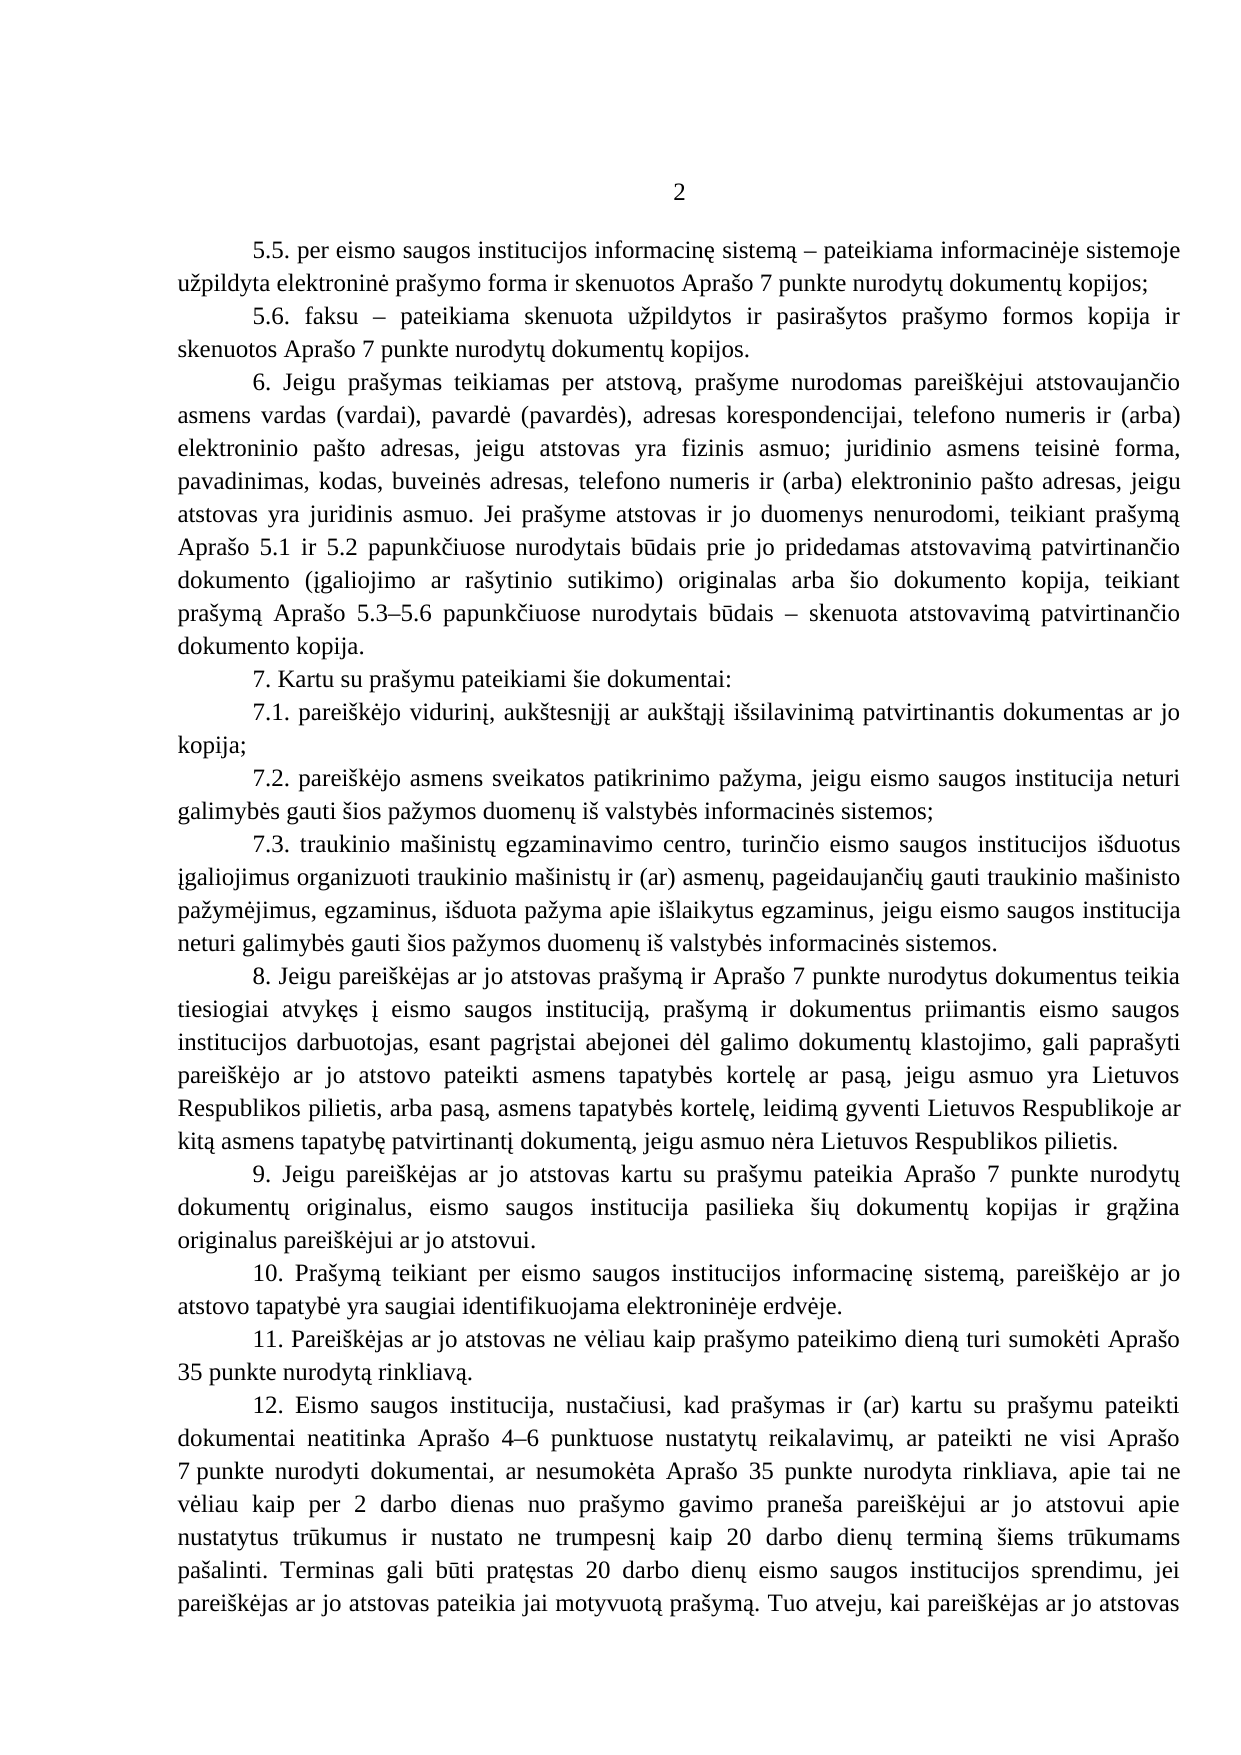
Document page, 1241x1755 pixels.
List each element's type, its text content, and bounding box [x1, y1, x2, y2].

text 12. Eismo saugos institucija, nustačiusi, kad prašymas ir (ar) kartu su prašymu pateikti dokumentai neatitinka Aprašo 4–6 punktuose nustatytų reikalavimų, ar pateikti ne visi Aprašo 7 punkte nurodyti dokumentai, ar nesumokėta Aprašo 35 punkte nurodyta rinkliava, apie tai ne vėliau kaip per 2 darbo dienas nuo prašymo gavimo praneša pareiškėjui ar jo atstovui apie nustatytus trūkumus ir nustato ne trumpesnį kaip 20 darbo dienų terminą šiems trūkumams pašalinti. Terminas gali būti pratęstas 20 darbo dienų eismo saugos institucijos sprendimu, jei pareiškėjas ar jo atstovas pateikia jai motyvuotą prašymą. Tuo atveju, kai pareiškėjas ar jo atstovas [177, 1390, 1181, 1617]
text 11. Pareiškėjas ar jo atstovas ne vėliau kaip prašymo pateikimo dieną turi sumokėti Aprašo 35 punkte nurodytą rinkliavą. [177, 1324, 1181, 1386]
text 6. Jeigu prašymas teikiamas per atstovą, prašyme nurodomas pareiškėjui atstovaujančio asmens vardas (vardai), pavardė (pavardės), adresas korespondencijai, telefono numeris ir (arba) elektroninio pašto adresas, jeigu atstovas yra fizinis asmuo; juridinio asmens teisinė forma, pavadinimas, kodas, buveinės adresas, telefono numeris ir (arba) elektroninio pašto adresas, jeigu atstovas yra juridinis asmuo. Jei prašyme atstovas ir jo duomenys nenurodomi, teikiant prašymą Aprašo 5.1 ir 5.2 papunkčiuose nurodytais būdais prie jo pridedamas atstovavimą patvirtinančio dokumento (įgaliojimo ar rašytinio sutikimo) originalas arba šio dokumento kopija, teikiant prašymą Aprašo 5.3–5.6 papunkčiuose nurodytais būdais – skenuota atstovavimą patvirtinančio dokumento kopija. [177, 367, 1181, 660]
text 5.5. per eismo saugos institucijos informacinę sistemą – pateikiama informacinėje sistemoje užpildyta elektroninė prašymo forma ir skenuotos Aprašo 7 punkte nurodytų dokumentų kopijos; [177, 235, 1181, 296]
text 7.1. pareiškėjo vidurinį, aukštesnįjį ar aukštąjį išsilavinimą patvirtinantis dokumentas ar jo kopija; [177, 697, 1181, 759]
text 9. Jeigu pareiškėjas ar jo atstovas kartu su prašymu pateikia Aprašo 7 punkte nurodytų dokumentų originalus, eismo saugos institucija pasilieka šių dokumentų kopijas ir grąžina originalus pareiškėjui ar jo atstovui. [177, 1159, 1181, 1254]
text 7.2. pareiškėjo asmens sveikatos patikrinimo pažyma, jeigu eismo saugos institucija neturi galimybės gauti šios pažymos duomenų iš valstybės informacinės sistemos; [177, 763, 1181, 825]
text 7. Kartu su prašymu pateikiami šie dokumentai: [177, 664, 1181, 693]
text 8. Jeigu pareiškėjas ar jo atstovas prašymą ir Aprašo 7 punkte nurodytus dokumentus teikia tiesiogiai atvykęs į eismo saugos instituciją, prašymą ir dokumentus priimantis eismo saugos institucijos darbuotojas, esant pagrįstai abejonei dėl galimo dokumentų klastojimo, gali paprašyti pareiškėjo ar jo atstovo pateikti asmens tapatybės kortelę ar pasą, jeigu asmuo yra Lietuvos Respublikos pilietis, arba pasą, asmens tapatybės kortelę, leidimą gyventi Lietuvos Respublikoje ar kitą asmens tapatybę patvirtinantį dokumentą, jeigu asmuo nėra Lietuvos Respublikos pilietis. [177, 961, 1181, 1155]
text 10. Prašymą teikiant per eismo saugos institucijos informacinę sistemą, pareiškėjo ar jo atstovo tapatybė yra saugiai identifikuojama elektroninėje erdvėje. [177, 1258, 1181, 1320]
text 5.6. faksu – pateikiama skenuota užpildytos ir pasirašytos prašymo formos kopija ir skenuotos Aprašo 7 punkte nurodytų dokumentų kopijos. [177, 301, 1181, 362]
text 7.3. traukinio mašinistų egzaminavimo centro, turinčio eismo saugos institucijos išduotus įgaliojimus organizuoti traukinio mašinistų ir (ar) asmenų, pageidaujančių gauti traukinio mašinisto pažymėjimus, egzaminus, išduota pažyma apie išlaikytus egzaminus, jeigu eismo saugos institucija neturi galimybės gauti šios pažymos duomenų iš valstybės informacinės sistemos. [177, 829, 1181, 957]
